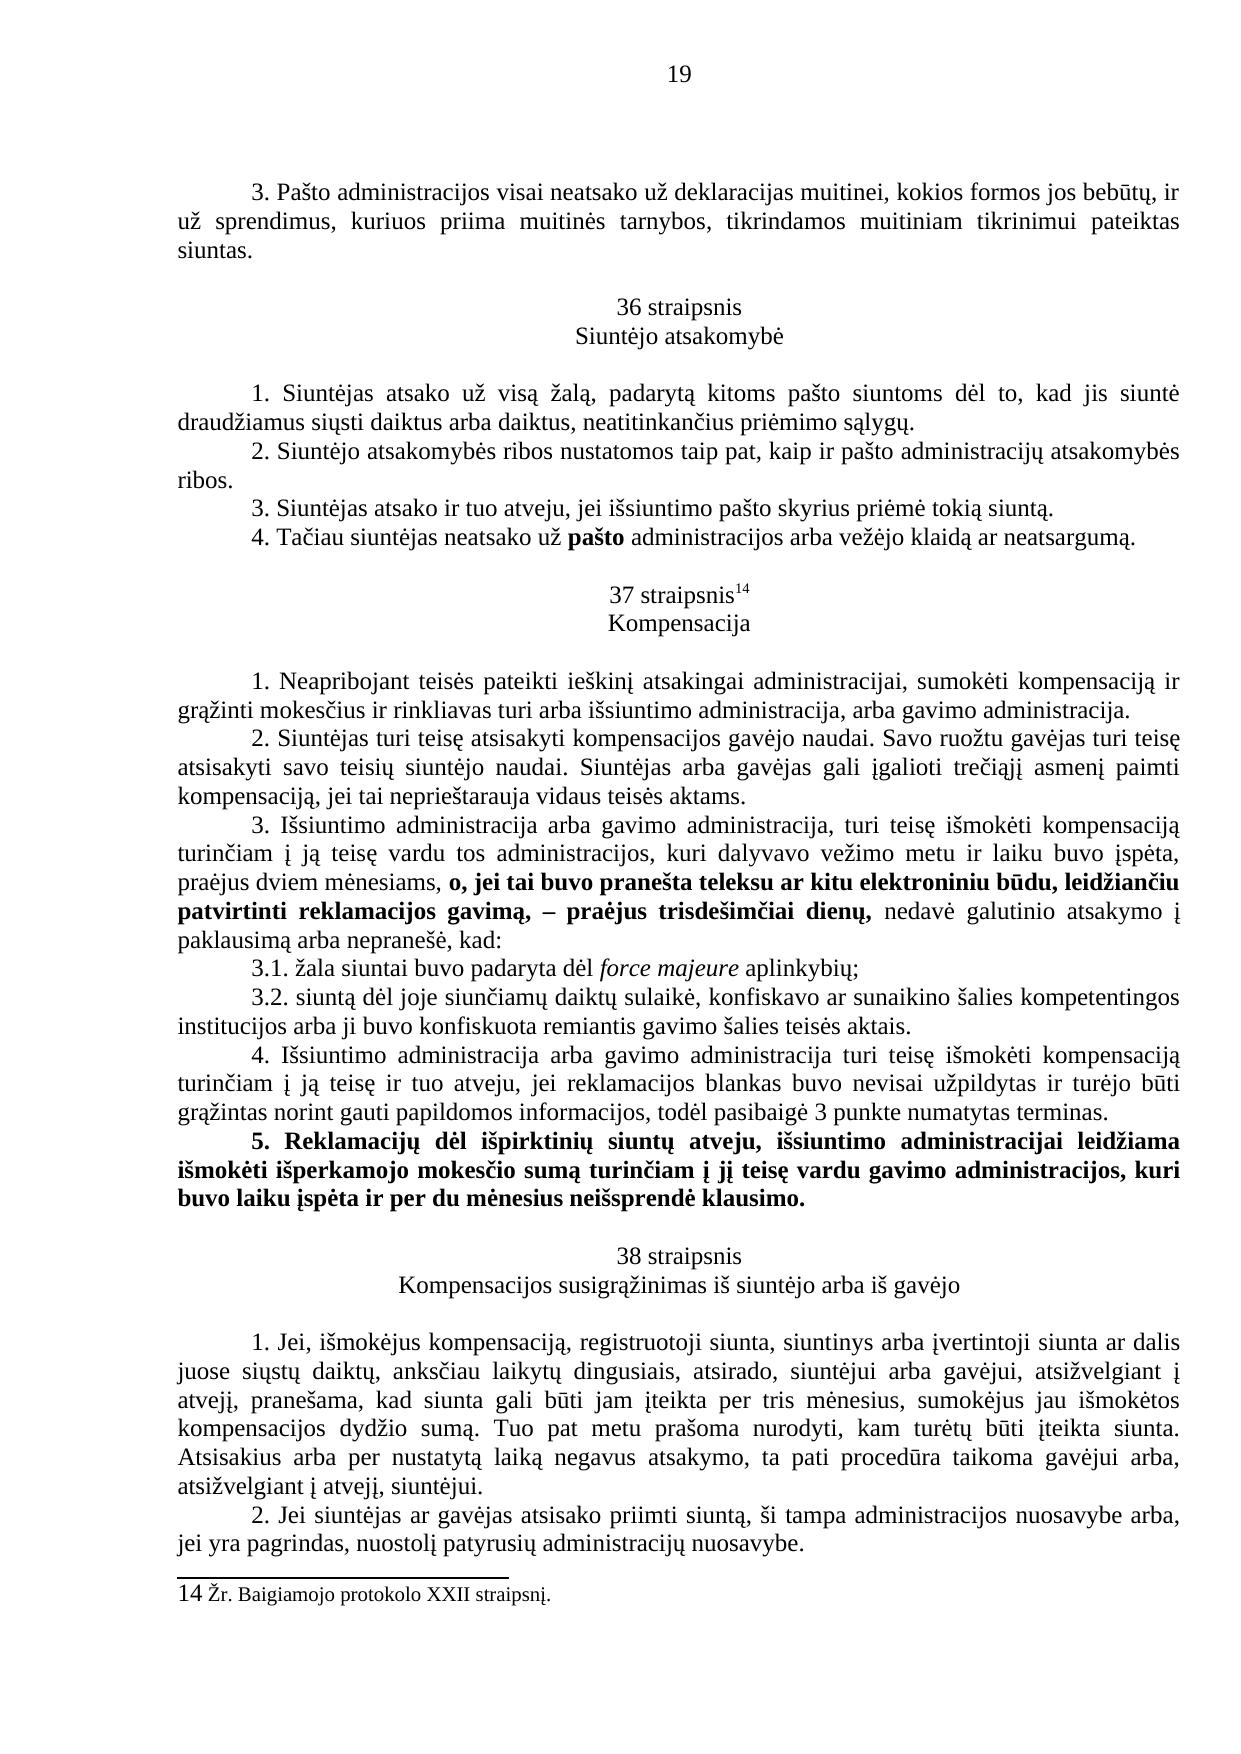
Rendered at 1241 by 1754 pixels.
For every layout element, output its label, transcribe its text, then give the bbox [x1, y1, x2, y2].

text Žr. Baigiamojo protokolo XXII straipsnį. [177, 1578, 1181, 1607]
text Kompensacija [177, 608, 1181, 637]
text 3.2. siuntą dėl joje siunčiamų daiktų sulaikė, konfiskavo ar sunaikino šalies kompetentingos institucijos arba ji buvo konfiskuota remiantis gavimo šalies teisės aktais. [177, 982, 1181, 1040]
text 3. Pašto administracijos visai neatsako už deklaracijas muitinei, kokios formos jos bebūtų, ir už sprendimus, kuriuos priima muitinės tarnybos, tikrindamos muitiniam tikrinimui pateiktas siuntas. [177, 177, 1181, 263]
text 1. Jei, išmokėjus kompensaciją, registruotoji siunta, siuntinys arba įvertintoji siunta ar dalis juose siųstų daiktų, anksčiau laikytų dingusiais, atsirado, siuntėjui arba gavėjui, atsižvelgiant į atvejį, pranešama, kad siunta gali būti jam įteikta per tris mėnesius, sumokėjus jau išmokėtos kompensacijos dydžio sumą. Tuo pat metu prašoma nurodyti, kam turėtų būti įteikta siunta. Atsisakius arba per nustatytą laiką negavus atsakymo, ta pati procedūra taikoma gavėjui arba, atsižvelgiant į atvejį, siuntėjui. [177, 1327, 1181, 1500]
text 1. Siuntėjas atsako už visą žalą, padarytą kitoms pašto siuntoms dėl to, kad jis siuntė draudžiamus siųsti daiktus arba daiktus, neatitinkančius priėmimo sąlygų. [177, 378, 1181, 436]
text 3.1. žala siuntai buvo padaryta dėl force majeure aplinkybių; [177, 953, 1181, 982]
text 4. Išsiuntimo administracija arba gavimo administracija turi teisę išmokėti kompensaciją turinčiam į ją teisę ir tuo atveju, jei reklamacijos blankas buvo nevisai užpildytas ir turėjo būti grąžintas norint gauti papildomos informacijos, todėl pasibaigė 3 punkte numatytas terminas. [177, 1040, 1181, 1126]
text 3. Siuntėjas atsako ir tuo atveju, jei išsiuntimo pašto skyrius priėmė tokią siuntą. [177, 493, 1181, 522]
text Kompensacijos susigrąžinimas iš siuntėjo arba iš gavėjo [177, 1270, 1181, 1298]
text 3. Išsiuntimo administracija arba gavimo administracija, turi teisę išmokėti kompensaciją turinčiam į ją teisę vardu tos administracijos, kuri dalyvavo vežimo metu ir laiku buvo įspėta, praėjus dviem mėnesiams, o, jei tai buvo pranešta teleksu ar kitu elektroniniu būdu, leidžiančiu patvirtinti reklamacijos gavimą, – praėjus trisdešimčiai dienų, nedavė galutinio atsakymo į paklausimą arba nepranešė, kad: [177, 810, 1181, 953]
text 5. Reklamacijų dėl išpirktinių siuntų atveju, išsiuntimo administracijai leidžiama išmokėti išperkamojo mokesčio sumą turinčiam į jį teisę vardu gavimo administracijos, kuri buvo laiku įspėta ir per du mėnesius neišsprendė klausimo. [177, 1126, 1181, 1212]
text 2. Jei siuntėjas ar gavėjas atsisako priimti siuntą, ši tampa administracijos nuosavybe arba, jei yra pagrindas, nuostolį patyrusių administracijų nuosavybe. [177, 1500, 1181, 1557]
text Siuntėjo atsakomybė [177, 321, 1181, 350]
text 1. Neapribojant teisės pateikti ieškinį atsakingai administracijai, sumokėti kompensaciją ir grąžinti mokesčius ir rinkliavas turi arba išsiuntimo administracija, arba gavimo administracija. [177, 666, 1181, 723]
text 38 straipsnis [177, 1241, 1181, 1270]
text 2. Siuntėjas turi teisę atsisakyti kompensacijos gavėjo naudai. Savo ruožtu gavėjas turi teisę atsisakyti savo teisių siuntėjo naudai. Siuntėjas arba gavėjas gali įgalioti trečiąjį asmenį paimti kompensaciją, jei tai neprieštarauja vidaus teisės aktams. [177, 723, 1181, 810]
text 4. Tačiau siuntėjas neatsako už pašto administracijos arba vežėjo klaidą ar neatsargumą. [177, 522, 1181, 551]
text 2. Siuntėjo atsakomybės ribos nustatomos taip pat, kaip ir pašto administracijų atsakomybės ribos. [177, 436, 1181, 493]
text 37 straipsnis [177, 580, 1181, 608]
text 36 straipsnis [177, 292, 1181, 321]
